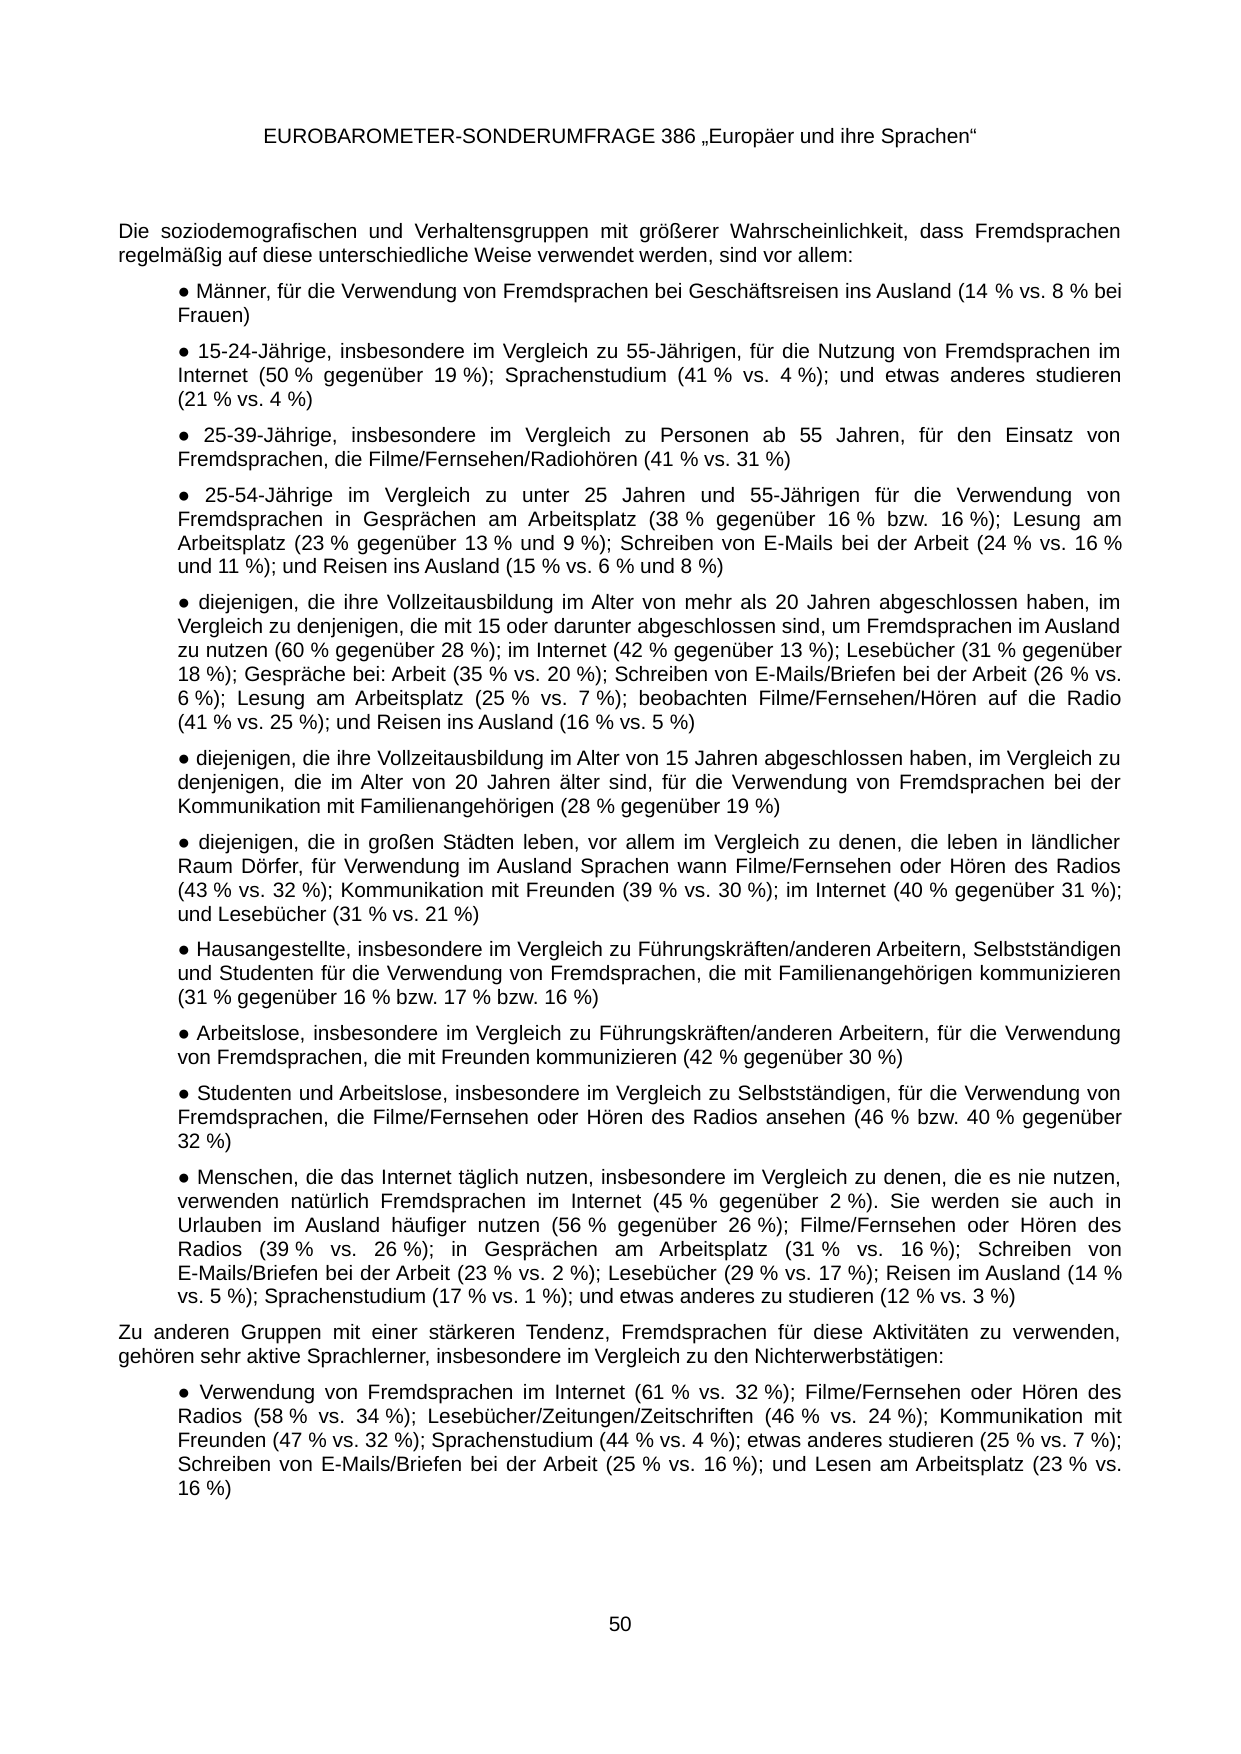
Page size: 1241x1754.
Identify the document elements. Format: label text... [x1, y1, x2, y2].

text ● Verwendung von Fremdsprachen im Internet (61 % vs. 32 %); Filme/Fernsehen oder Hören des Radios (58 % vs. 34 %); Lesebücher/Zeitungen/Zeitschriften (46 % vs. 24 %); Kommunikation mit Freunden (47 % vs. 32 %); Sprachenstudium (44 % vs. 4 %); etwas anderes studieren (25 % vs. 7 %); Schreiben von E-Mails/Briefen bei der Arbeit (25 % vs. 16 %); und Lesen am Arbeitsplatz (23 % vs. 16 %) [177, 1380, 1122, 1500]
text ● diejenigen, die ihre Vollzeitausbildung im Alter von 15 Jahren abgeschlossen haben, im Vergleich zu denjenigen, die im Alter von 20 Jahren älter sind, für die Verwendung von Fremdsprachen bei der Kommunikation mit Familienangehörigen (28 % gegenüber 19 %) [177, 746, 1122, 818]
text ● Menschen, die das Internet täglich nutzen, insbesondere im Vergleich zu denen, die es nie nutzen, verwenden natürlich Fremdsprachen im Internet (45 % gegenüber 2 %). Sie werden sie auch in Urlauben im Ausland häufiger nutzen (56 % gegenüber 26 %); Filme/Fernsehen oder Hören des Radios (39 % vs. 26 %); in Gesprächen am Arbeitsplatz (31 % vs. 16 %); Schreiben von E-Mails/Briefen bei der Arbeit (23 % vs. 2 %); Lesebücher (29 % vs. 17 %); Reisen im Ausland (14 % vs. 5 %); Sprachenstudium (17 % vs. 1 %); und etwas anderes zu studieren (12 % vs. 3 %) [177, 1164, 1122, 1308]
text Die soziodemografischen und Verhaltensgruppen mit größerer Wahrscheinlichkeit, dass Fremdsprachen regelmäßig auf diese unterschiedliche Weise verwendet werden, sind vor allem: [118, 219, 1122, 267]
text Zu anderen Gruppen mit einer stärkeren Tendenz, Fremdsprachen für diese Aktivitäten zu verwenden, gehören sehr aktive Sprachlerner, insbesondere im Vergleich zu den Nichterwerbstätigen: [118, 1320, 1122, 1368]
text ● diejenigen, die ihre Vollzeitausbildung im Alter von mehr als 20 Jahren abgeschlossen haben, im Vergleich zu denjenigen, die mit 15 oder darunter abgeschlossen sind, um Fremdsprachen im Ausland zu nutzen (60 % gegenüber 28 %); im Internet (42 % gegenüber 13 %); Lesebücher (31 % gegenüber 18 %); Gespräche bei: Arbeit (35 % vs. 20 %); Schreiben von E-Mails/Briefen bei der Arbeit (26 % vs. 6 %); Lesung am Arbeitsplatz (25 % vs. 7 %); beobachten Filme/Fernsehen/Hören auf die Radio (41 % vs. 25 %); und Reisen ins Ausland (16 % vs. 5 %) [177, 590, 1122, 734]
text ● Studenten und Arbeitslose, insbesondere im Vergleich zu Selbstständigen, für die Verwendung von Fremdsprachen, die Filme/Fernsehen oder Hören des Radios ansehen (46 % bzw. 40 % gegenüber 32 %) [177, 1081, 1122, 1153]
text ● Arbeitslose, insbesondere im Vergleich zu Führungskräften/anderen Arbeitern, für die Verwendung von Fremdsprachen, die mit Freunden kommunizieren (42 % gegenüber 30 %) [177, 1021, 1122, 1069]
text ● Männer, für die Verwendung von Fremdsprachen bei Geschäftsreisen ins Ausland (14 % vs. 8 % bei Frauen) [177, 279, 1122, 327]
text ● 15-24-Jährige, insbesondere im Vergleich zu 55-Jährigen, für die Nutzung von Fremdsprachen im Internet (50 % gegenüber 19 %); Sprachenstudium (41 % vs. 4 %); und etwas anderes studieren (21 % vs. 4 %) [177, 339, 1122, 411]
text ● diejenigen, die in großen Städten leben, vor allem im Vergleich zu denen, die leben in ländlicher Raum Dörfer, für Verwendung im Ausland Sprachen wann Filme/Fernsehen oder Hören des Radios (43 % vs. 32 %); Kommunikation mit Freunden (39 % vs. 30 %); im Internet (40 % gegenüber 31 %); und Lesebücher (31 % vs. 21 %) [177, 829, 1122, 925]
text ● Hausangestellte, insbesondere im Vergleich zu Führungskräften/anderen Arbeitern, Selbstständigen und Studenten für die Verwendung von Fremdsprachen, die mit Familienangehörigen kommunizieren (31 % gegenüber 16 % bzw. 17 % bzw. 16 %) [177, 937, 1122, 1009]
text ● 25-54-Jährige im Vergleich zu unter 25 Jahren und 55-Jährigen für die Verwendung von Fremdsprachen in Gesprächen am Arbeitsplatz (38 % gegenüber 16 % bzw. 16 %); Lesung am Arbeitsplatz (23 % gegenüber 13 % und 9 %); Schreiben von E-Mails bei der Arbeit (24 % vs. 16 % und 11 %); und Reisen ins Ausland (15 % vs. 6 % und 8 %) [177, 482, 1122, 578]
text ● 25-39-Jährige, insbesondere im Vergleich zu Personen ab 55 Jahren, für den Einsatz von Fremdsprachen, die Filme/Fernsehen/Radiohören (41 % vs. 31 %) [177, 423, 1122, 471]
